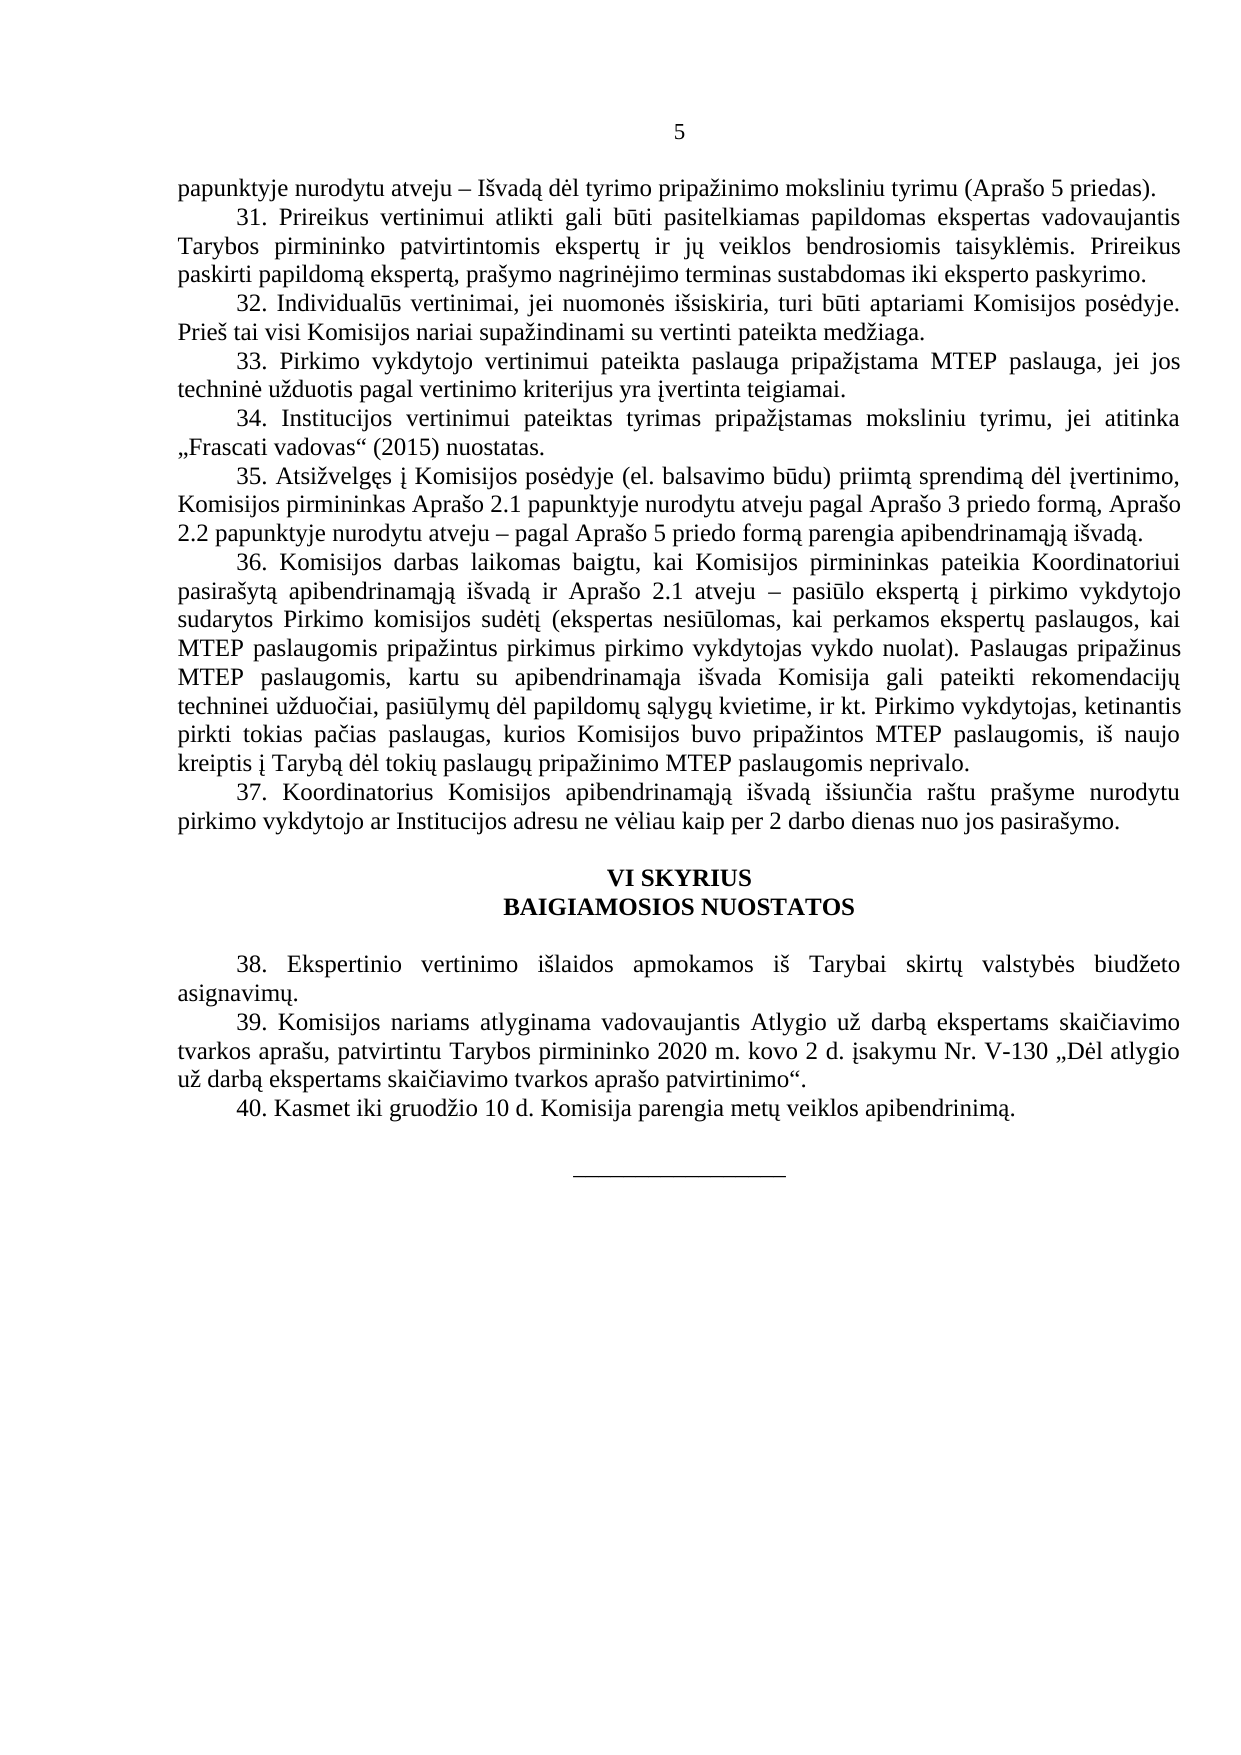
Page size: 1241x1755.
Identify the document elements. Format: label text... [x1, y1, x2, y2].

text 33. Pirkimo vykdytojo vertinimui pateikta paslauga pripažįstama MTEP paslauga, jei jos techninė užduotis pagal vertinimo kriterijus yra įvertinta teigiamai. [177, 346, 1181, 403]
text 37. Koordinatorius Komisijos apibendrinamąją išvadą išsiunčia raštu prašyme nurodytu pirkimo vykdytojo ar Institucijos adresu ne vėliau kaip per 2 darbo dienas nuo jos pasirašymo. [177, 777, 1181, 834]
text 39. Komisijos nariams atlyginama vadovaujantis Atlygio už darbą ekspertams skaičiavimo tvarkos aprašu, patvirtintu Tarybos pirmininko 2020 m. kovo 2 d. įsakymu Nr. V-130 „Dėl atlygio už darbą ekspertams skaičiavimo tvarkos aprašo patvirtinimo“. [177, 1007, 1181, 1093]
text 31. Prireikus vertinimui atlikti gali būti pasitelkiamas papildomas ekspertas vadovaujantis Tarybos pirmininko patvirtintomis ekspertų ir jų veiklos bendrosiomis taisyklėmis. Prireikus paskirti papildomą ekspertą, prašymo nagrinėjimo terminas sustabdomas iki eksperto paskyrimo. [177, 202, 1181, 288]
text 34. Institucijos vertinimui pateiktas tyrimas pripažįstamas moksliniu tyrimu, jei atitinka „Frascati vadovas“ (2015) nuostatas. [177, 403, 1181, 461]
text 38. Ekspertinio vertinimo išlaidos apmokamos iš Tarybai skirtų valstybės biudžeto asignavimų. [177, 949, 1181, 1007]
text 32. Individualūs vertinimai, jei nuomonės išsiskiria, turi būti aptariami Komisijos posėdyje. Prieš tai visi Komisijos nariai supažindinami su vertinti pateikta medžiaga. [177, 288, 1181, 346]
text VI skyrius [177, 863, 1181, 892]
text 35. Atsižvelgęs į Komisijos posėdyje (el. balsavimo būdu) priimtą sprendimą dėl įvertinimo, Komisijos pirmininkas Aprašo 2.1 papunktyje nurodytu atveju pagal Aprašo 3 priedo formą, Aprašo 2.2 papunktyje nurodytu atveju – pagal Aprašo 5 priedo formą parengia apibendrinamąją išvadą. [177, 461, 1181, 547]
text 36. Komisijos darbas laikomas baigtu, kai Komisijos pirmininkas pateikia Koordinatoriui pasirašytą apibendrinamąją išvadą ir Aprašo 2.1 atveju – pasiūlo ekspertą į pirkimo vykdytojo sudarytos Pirkimo komisijos sudėtį (ekspertas nesiūlomas, kai perkamos ekspertų paslaugos, kai MTEP paslaugomis pripažintus pirkimus pirkimo vykdytojas vykdo nuolat). Paslaugas pripažinus MTEP paslaugomis, kartu su apibendrinamąja išvada Komisija gali pateikti rekomendacijų techninei užduočiai, pasiūlymų dėl papildomų sąlygų kvietime, ir kt. Pirkimo vykdytojas, ketinantis pirkti tokias pačias paslaugas, kurios Komisijos buvo pripažintos MTEP paslaugomis, iš naujo kreiptis į Tarybą dėl tokių paslaugų pripažinimo MTEP paslaugomis neprivalo. [177, 547, 1181, 777]
text BAIGIAMOSIOS NUOSTATOS [177, 892, 1181, 921]
text 40. Kasmet iki gruodžio 10 d. Komisija parengia metų veiklos apibendrinimą. [177, 1093, 1181, 1122]
text _________________ [177, 1151, 1181, 1179]
text papunktyje nurodytu atveju – Išvadą dėl tyrimo pripažinimo moksliniu tyrimu (Aprašo 5 priedas). [177, 173, 1181, 202]
